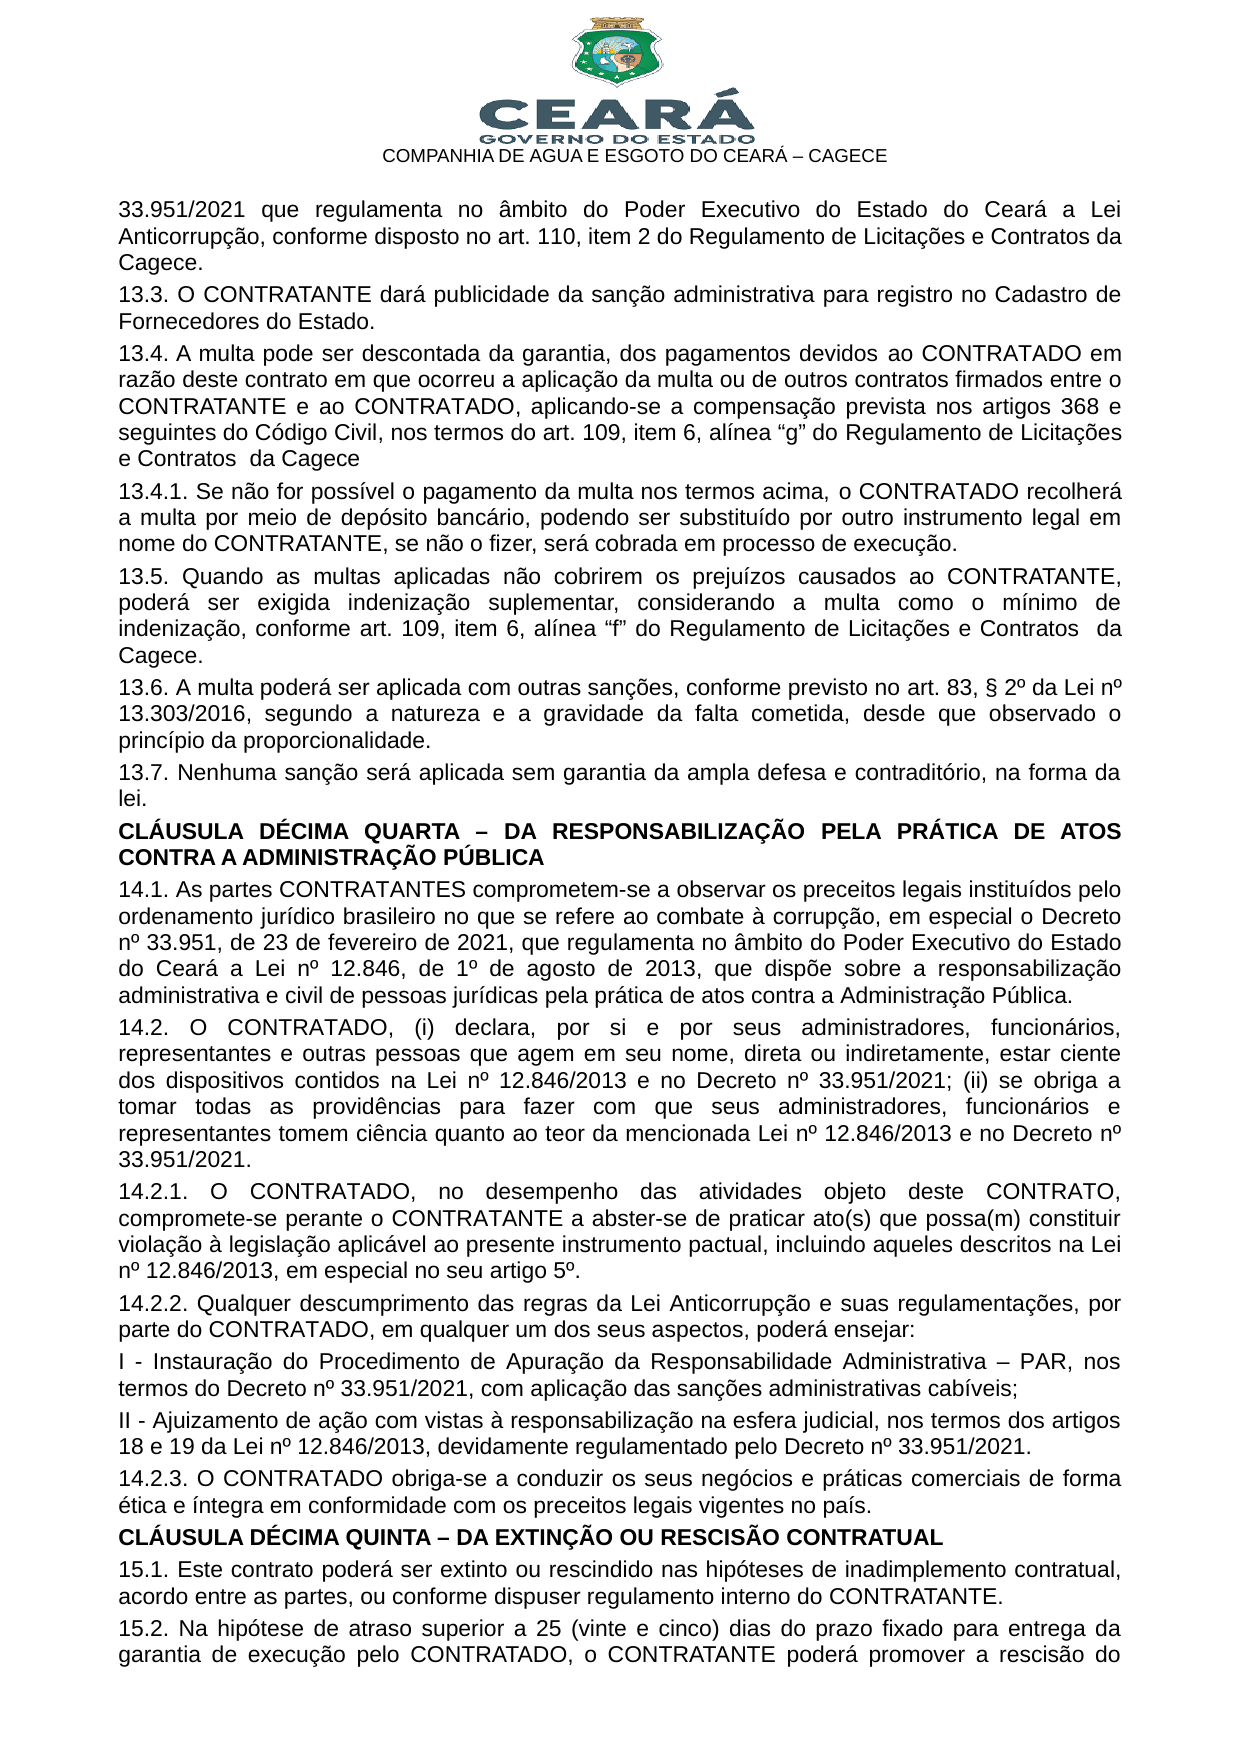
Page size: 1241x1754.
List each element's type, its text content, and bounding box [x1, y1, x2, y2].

text 13.3. O CONTRATANTE dará publicidade da sanção administrativa para registro no Cadastro de Fornecedores do Estado. [118, 281, 1122, 334]
text 13.4.1. Se não for possível o pagamento da multa nos termos acima, o CONTRATADO recolherá a multa por meio de depósito bancário, podendo ser substituído por outro instrumento legal em nome do CONTRATANTE, se não o fizer, será cobrada em processo de execução. [118, 478, 1122, 557]
text I - Instauração do Procedimento de Apuração da Responsabilidade Administrativa – PAR, nos termos do Decreto nº 33.951/2021, com aplicação das sanções administrativas cabíveis; [118, 1348, 1122, 1401]
text 14.2. O CONTRATADO, (i) declara, por si e por seus administradores, funcionários, representantes e outras pessoas que agem em seu nome, direta ou indiretamente, estar ciente dos dispositivos contidos na Lei nº 12.846/2013 e no Decreto nº 33.951/2021; (ii) se obriga a tomar todas as providências para fazer com que seus administradores, funcionários e representantes tomem ciência quanto ao teor da mencionada Lei nº 12.846/2013 e no Decreto nº 33.951/2021. [118, 1014, 1122, 1172]
text 15.1. Este contrato poderá ser extinto ou rescindido nas hipóteses de inadimplemento contratual, acordo entre as partes, ou conforme dispuser regulamento interno do CONTRATANTE. [118, 1556, 1122, 1609]
picture [453, 12, 782, 148]
text 13.5. Quando as multas aplicadas não cobrirem os prejuízos causados ao CONTRATANTE, poderá ser exigida indenização suplementar, considerando a multa como o mínimo de indenização, conforme art. 109, item 6, alínea “f” do Regulamento de Licitações e Contratos da Cagece. [118, 563, 1122, 668]
text CLÁUSULA DÉCIMA QUINTA – DA EXTINÇÃO OU RESCISÃO CONTRATUAL [118, 1524, 1122, 1550]
text 14.2.3. O CONTRATADO obriga-se a conduzir os seus negócios e práticas comerciais de forma ética e íntegra em conformidade com os preceitos legais vigentes no país. [118, 1465, 1122, 1518]
text II - Ajuizamento de ação com vistas à responsabilização na esfera judicial, nos termos dos artigos 18 e 19 da Lei nº 12.846/2013, devidamente regulamentado pelo Decreto nº 33.951/2021. [118, 1407, 1122, 1459]
text 13.7. Nenhuma sanção será aplicada sem garantia da ampla defesa e contraditório, na forma da lei. [118, 759, 1122, 812]
text 15.2. Na hipótese de atraso superior a 25 (vinte e cinco) dias do prazo fixado para entrega da garantia de execução pelo CONTRATADO, o CONTRATANTE poderá promover a rescisão do [118, 1615, 1122, 1668]
text 14.2.2. Qualquer descumprimento das regras da Lei Anticorrupção e suas regulamentações, por parte do CONTRATADO, em qualquer um dos seus aspectos, poderá ensejar: [118, 1289, 1122, 1342]
text 14.2.1. O CONTRATADO, no desempenho das atividades objeto deste CONTRATO, compromete-se perante o CONTRATANTE a abster-se de praticar ato(s) que possa(m) constituir violação à legislação aplicável ao presente instrumento pactual, incluindo aqueles descritos na Lei nº 12.846/2013, em especial no seu artigo 5º. [118, 1178, 1122, 1283]
text 33.951/2021 que regulamenta no âmbito do Poder Executivo do Estado do Ceará a Lei Anticorrupção, conforme disposto no art. 110, item 2 do Regulamento de Licitações e Contratos da Cagece. [118, 196, 1122, 275]
text CLÁUSULA DÉCIMA QUARTA – DA RESPONSABILIZAÇÃO PELA PRÁTICA DE ATOS CONTRA A ADMINISTRAÇÃO PÚBLICA [118, 818, 1122, 870]
text 14.1. As partes CONTRATANTES comprometem-se a observar os preceitos legais instituídos pelo ordenamento jurídico brasileiro no que se refere ao combate à corrupção, em especial o Decreto nº 33.951, de 23 de fevereiro de 2021, que regulamenta no âmbito do Poder Executivo do Estado do Ceará a Lei nº 12.846, de 1º de agosto de 2013, que dispõe sobre a responsabilização administrativa e civil de pessoas jurídicas pela prática de atos contra a Administração Pública. [118, 876, 1122, 1008]
text 13.4. A multa pode ser descontada da garantia, dos pagamentos devidos ao CONTRATADO em razão deste contrato em que ocorreu a aplicação da multa ou de outros contratos firmados entre o CONTRATANTE e ao CONTRATADO, aplicando-se a compensação prevista nos artigos 368 e seguintes do Código Civil, nos termos do art. 109, item 6, alínea “g” do Regulamento de Licitações e Contratos da Cagece [118, 340, 1122, 472]
text 13.6. A multa poderá ser aplicada com outras sanções, conforme previsto no art. 83, § 2º da Lei nº 13.303/2016, segundo a natureza e a gravidade da falta cometida, desde que observado o princípio da proporcionalidade. [118, 674, 1122, 753]
